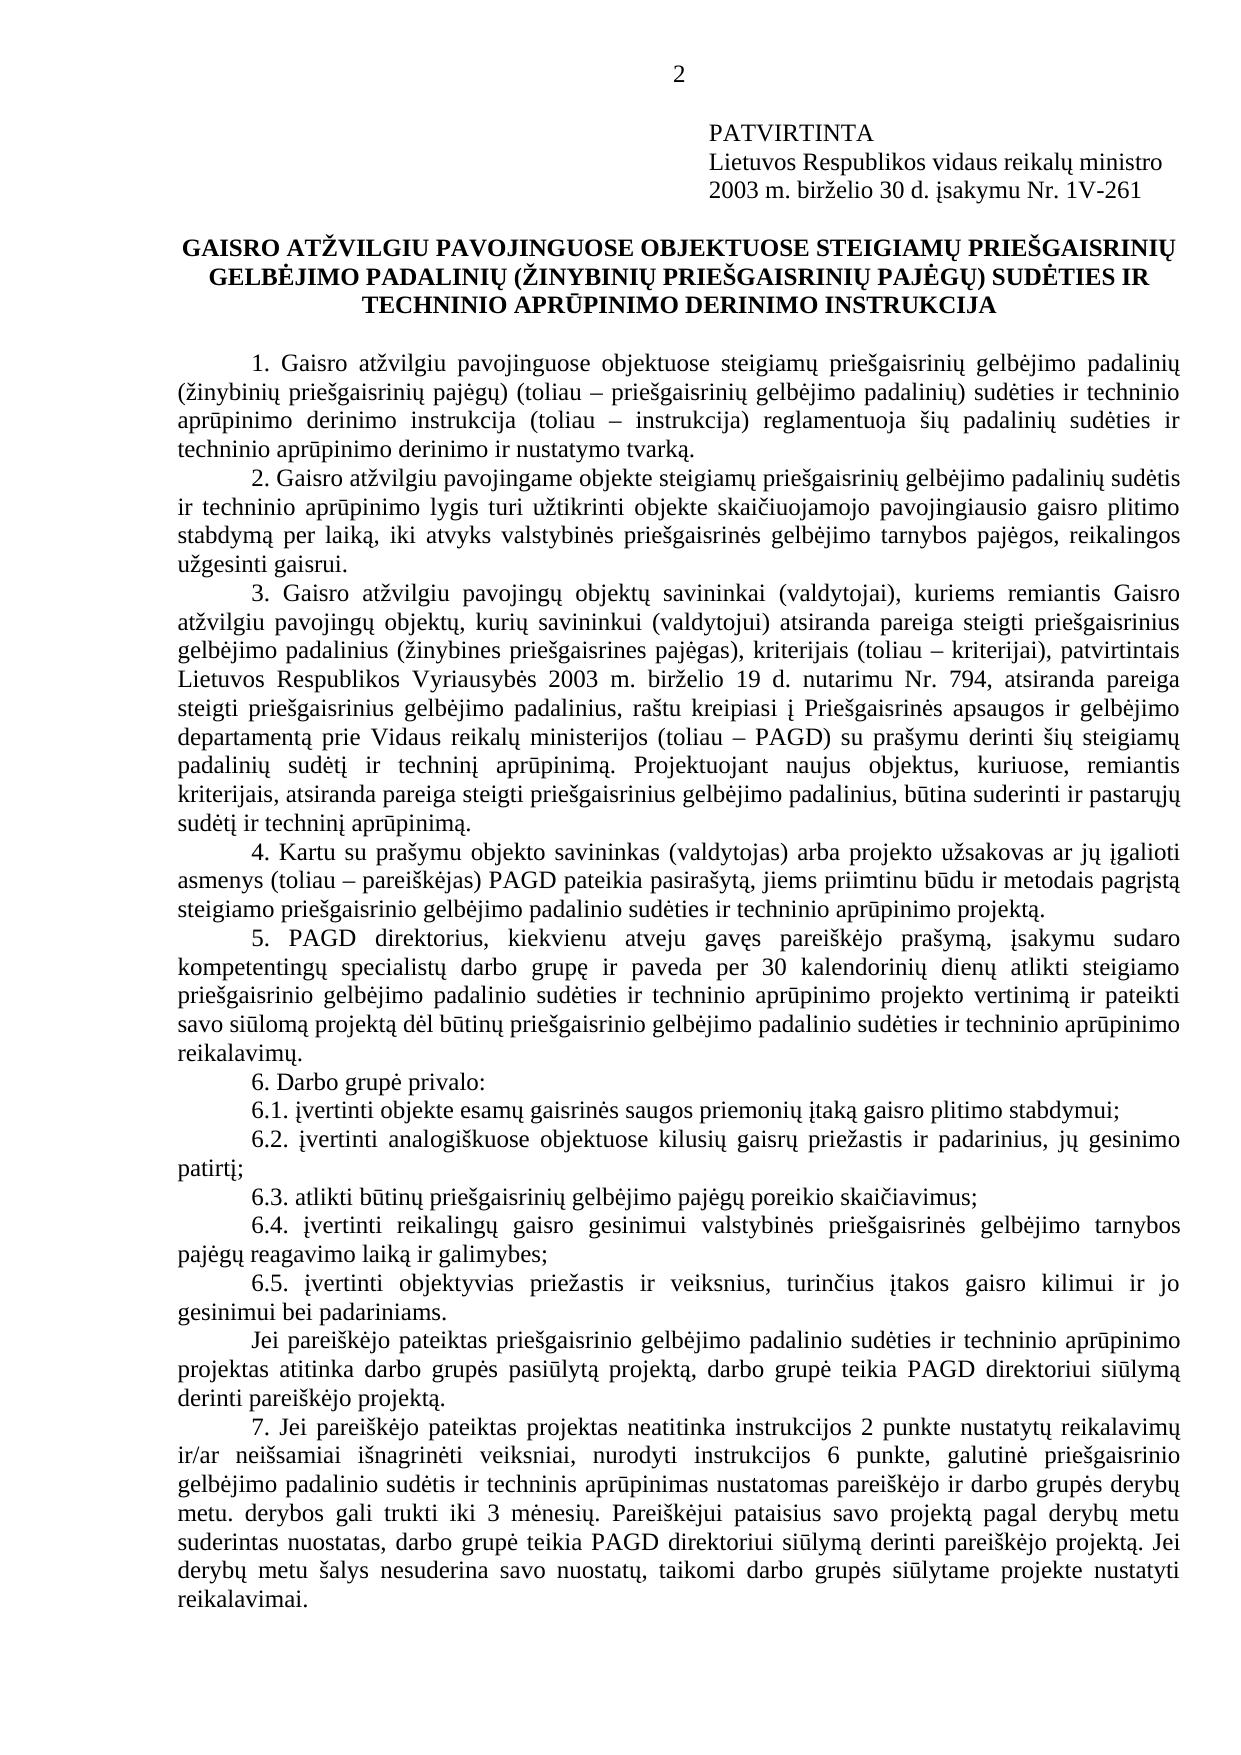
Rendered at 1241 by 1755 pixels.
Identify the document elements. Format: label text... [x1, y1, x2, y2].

text 5. PAGD direktorius, kiekvienu atveju gavęs pareiškėjo prašymą, įsakymu sudaro kompetentingų specialistų darbo grupę ir paveda per 30 kalendorinių dienų atlikti steigiamo priešgaisrinio gelbėjimo padalinio sudėties ir techninio aprūpinimo projekto vertinimą ir pateikti savo siūlomą projektą dėl būtinų priešgaisrinio gelbėjimo padalinio sudėties ir techninio aprūpinimo reikalavimų. [177, 923, 1181, 1067]
text 6.5. įvertinti objektyvias priežastis ir veiksnius, turinčius įtakos gaisro kilimui ir jo gesinimui bei padariniams. [177, 1268, 1181, 1326]
text 3. Gaisro atžvilgiu pavojingų objektų savininkai (valdytojai), kuriems remiantis Gaisro atžvilgiu pavojingų objektų, kurių savininkui (valdytojui) atsiranda pareiga steigti priešgaisrinius gelbėjimo padalinius (žinybines priešgaisrines pajėgas), kriterijais (toliau – kriterijai), patvirtintais Lietuvos Respublikos Vyriausybės 2003 m. birželio 19 d. nutarimu Nr. 794, atsiranda pareiga steigti priešgaisrinius gelbėjimo padalinius, raštu kreipiasi į Priešgaisrinės apsaugos ir gelbėjimo departamentą prie Vidaus reikalų ministerijos (toliau – PAGD) su prašymu derinti šių steigiamų padalinių sudėtį ir techninį aprūpinimą. Projektuojant naujus objektus, kuriuose, remiantis kriterijais, atsiranda pareiga steigti priešgaisrinius gelbėjimo padalinius, būtina suderinti ir pastarųjų sudėtį ir techninį aprūpinimą. [177, 578, 1181, 837]
text PATVIRTINTA [177, 118, 1181, 147]
text Lietuvos Respublikos vidaus reikalų ministro [177, 147, 1181, 176]
text 1. Gaisro atžvilgiu pavojinguose objektuose steigiamų priešgaisrinių gelbėjimo padalinių (žinybinių priešgaisrinių pajėgų) (toliau – priešgaisrinių gelbėjimo padalinių) sudėties ir techninio aprūpinimo derinimo instrukcija (toliau – instrukcija) reglamentuoja šių padalinių sudėties ir techninio aprūpinimo derinimo ir nustatymo tvarką. [177, 348, 1181, 463]
text GAISRO ATŽVILGIU PAVOJINGUOSE Objektuose steigiamų priešgaisrinių gelbėjimo padalinių (žinybinių priešgaisrinių pajėgų) sudėties ir techninio aprūpinimo derinimo INSTRUKCIJA [177, 233, 1181, 319]
text 7. Jei pareiškėjo pateiktas projektas neatitinka instrukcijos 2 punkte nustatytų reikalavimų ir/ar neišsamiai išnagrinėti veiksniai, nurodyti instrukcijos 6 punkte, galutinė priešgaisrinio gelbėjimo padalinio sudėtis ir techninis aprūpinimas nustatomas pareiškėjo ir darbo grupės derybų metu. derybos gali trukti iki 3 mėnesių. Pareiškėjui pataisius savo projektą pagal derybų metu suderintas nuostatas, darbo grupė teikia PAGD direktoriui siūlymą derinti pareiškėjo projektą. Jei derybų metu šalys nesuderina savo nuostatų, taikomi darbo grupės siūlytame projekte nustatyti reikalavimai. [177, 1412, 1181, 1613]
text Jei pareiškėjo pateiktas priešgaisrinio gelbėjimo padalinio sudėties ir techninio aprūpinimo projektas atitinka darbo grupės pasiūlytą projektą, darbo grupė teikia PAGD direktoriui siūlymą derinti pareiškėjo projektą. [177, 1326, 1181, 1412]
text 4. Kartu su prašymu objekto savininkas (valdytojas) arba projekto užsakovas ar jų įgalioti asmenys (toliau – pareiškėjas) PAGD pateikia pasirašytą, jiems priimtinu būdu ir metodais pagrįstą steigiamo priešgaisrinio gelbėjimo padalinio sudėties ir techninio aprūpinimo projektą. [177, 837, 1181, 923]
text 2003 m. birželio 30 d. įsakymu Nr. 1V-261 [177, 176, 1181, 204]
text 6. Darbo grupė privalo: [177, 1067, 1181, 1096]
text 2. Gaisro atžvilgiu pavojingame objekte steigiamų priešgaisrinių gelbėjimo padalinių sudėtis ir techninio aprūpinimo lygis turi užtikrinti objekte skaičiuojamojo pavojingiausio gaisro plitimo stabdymą per laiką, iki atvyks valstybinės priešgaisrinės gelbėjimo tarnybos pajėgos, reikalingos užgesinti gaisrui. [177, 463, 1181, 578]
text 6.1. įvertinti objekte esamų gaisrinės saugos priemonių įtaką gaisro plitimo stabdymui; [177, 1096, 1181, 1124]
text 6.2. įvertinti analogiškuose objektuose kilusių gaisrų priežastis ir padarinius, jų gesinimo patirtį; [177, 1124, 1181, 1182]
text 6.3. atlikti būtinų priešgaisrinių gelbėjimo pajėgų poreikio skaičiavimus; [177, 1182, 1181, 1211]
text 6.4. įvertinti reikalingų gaisro gesinimui valstybinės priešgaisrinės gelbėjimo tarnybos pajėgų reagavimo laiką ir galimybes; [177, 1211, 1181, 1268]
